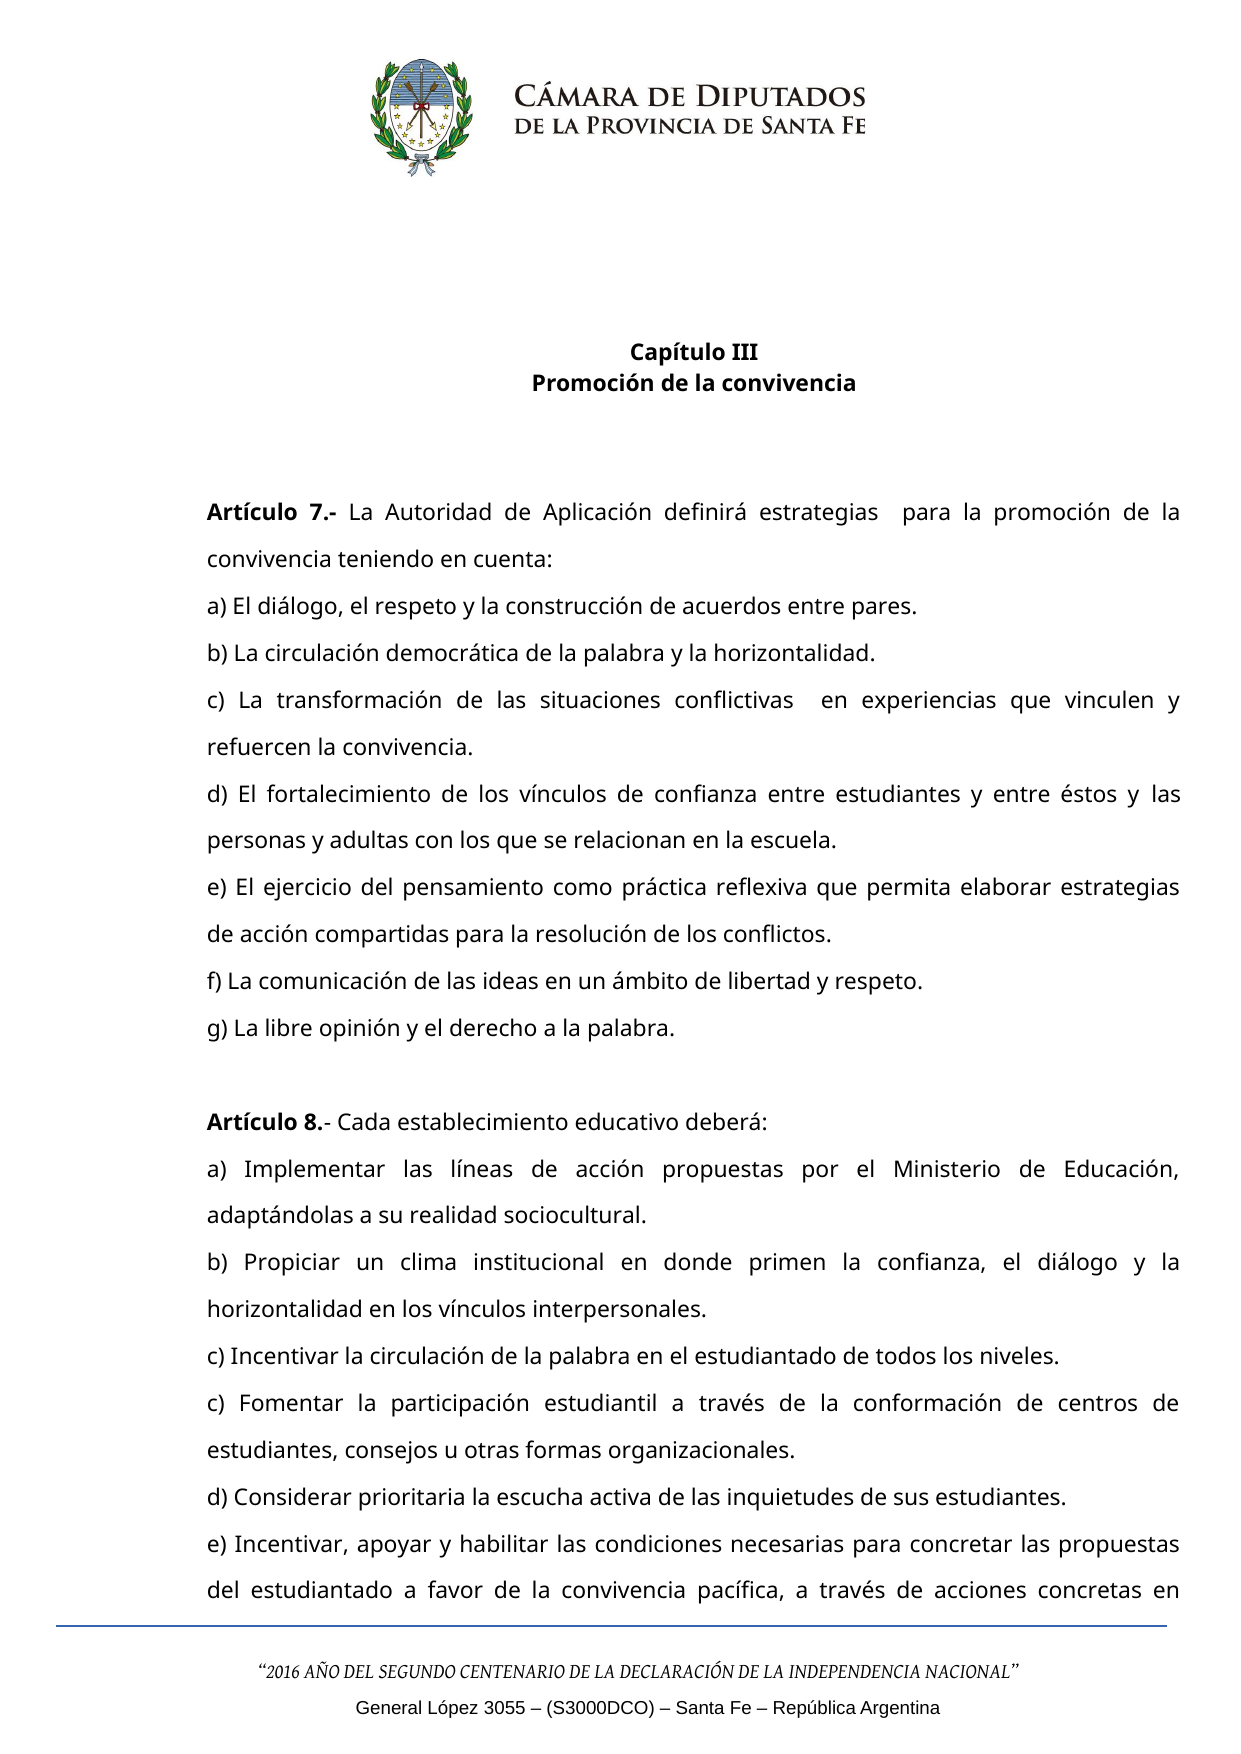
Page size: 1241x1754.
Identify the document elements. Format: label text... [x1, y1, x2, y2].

text g) La libre opinión y el derecho a la palabra. [207, 1012, 1181, 1043]
text e) El ejercicio del pensamiento como práctica reflexiva que permita elaborar estrategias de acción compartidas para la resolución de los conflictos. [207, 871, 1181, 949]
text c) Incentivar la circulación de la palabra en el estudiantado de todos los niveles. [207, 1340, 1181, 1371]
text Capítulo III [207, 336, 1181, 367]
text a) El diálogo, el respeto y la construcción de acuerdos entre pares. [207, 590, 1181, 621]
text d) Considerar prioritaria la escucha activa de las inquietudes de sus estudiantes. [207, 1481, 1181, 1512]
text b) Propiciar un clima institucional en donde primen la confianza, el diálogo y la horizontalidad en los vínculos interpersonales. [207, 1246, 1181, 1324]
text f) La comunicación de las ideas en un ámbito de libertad y respeto. [207, 965, 1181, 996]
text Promoción de la convivencia [207, 367, 1181, 398]
text c) Fomentar la participación estudiantil a través de la conformación de centros de estudiantes, consejos u otras formas organizacionales. [207, 1387, 1181, 1465]
text Artículo 7.- La Autoridad de Aplicación definirá estrategias para la promoción de la convivencia teniendo en cuenta: [207, 496, 1181, 574]
text b) La circulación democrática de la palabra y la horizontalidad. [207, 637, 1181, 668]
text c) La transformación de las situaciones conflictivas en experiencias que vinculen y refuercen la convivencia. [207, 684, 1181, 762]
text d) El fortalecimiento de los vínculos de confianza entre estudiantes y entre éstos y las personas y adultas con los que se relacionan en la escuela. [207, 778, 1181, 856]
picture [370, 59, 866, 181]
text Artículo 8.- Cada establecimiento educativo deberá: [207, 1106, 1181, 1137]
text a) Implementar las líneas de acción propuestas por el Ministerio de Educación, adaptándolas a su realidad sociocultural. [207, 1153, 1181, 1231]
text e) Incentivar, apoyar y habilitar las condiciones necesarias para concretar las propuestas del estudiantado a favor de la convivencia pacífica, a través de acciones concretas en [207, 1528, 1181, 1606]
